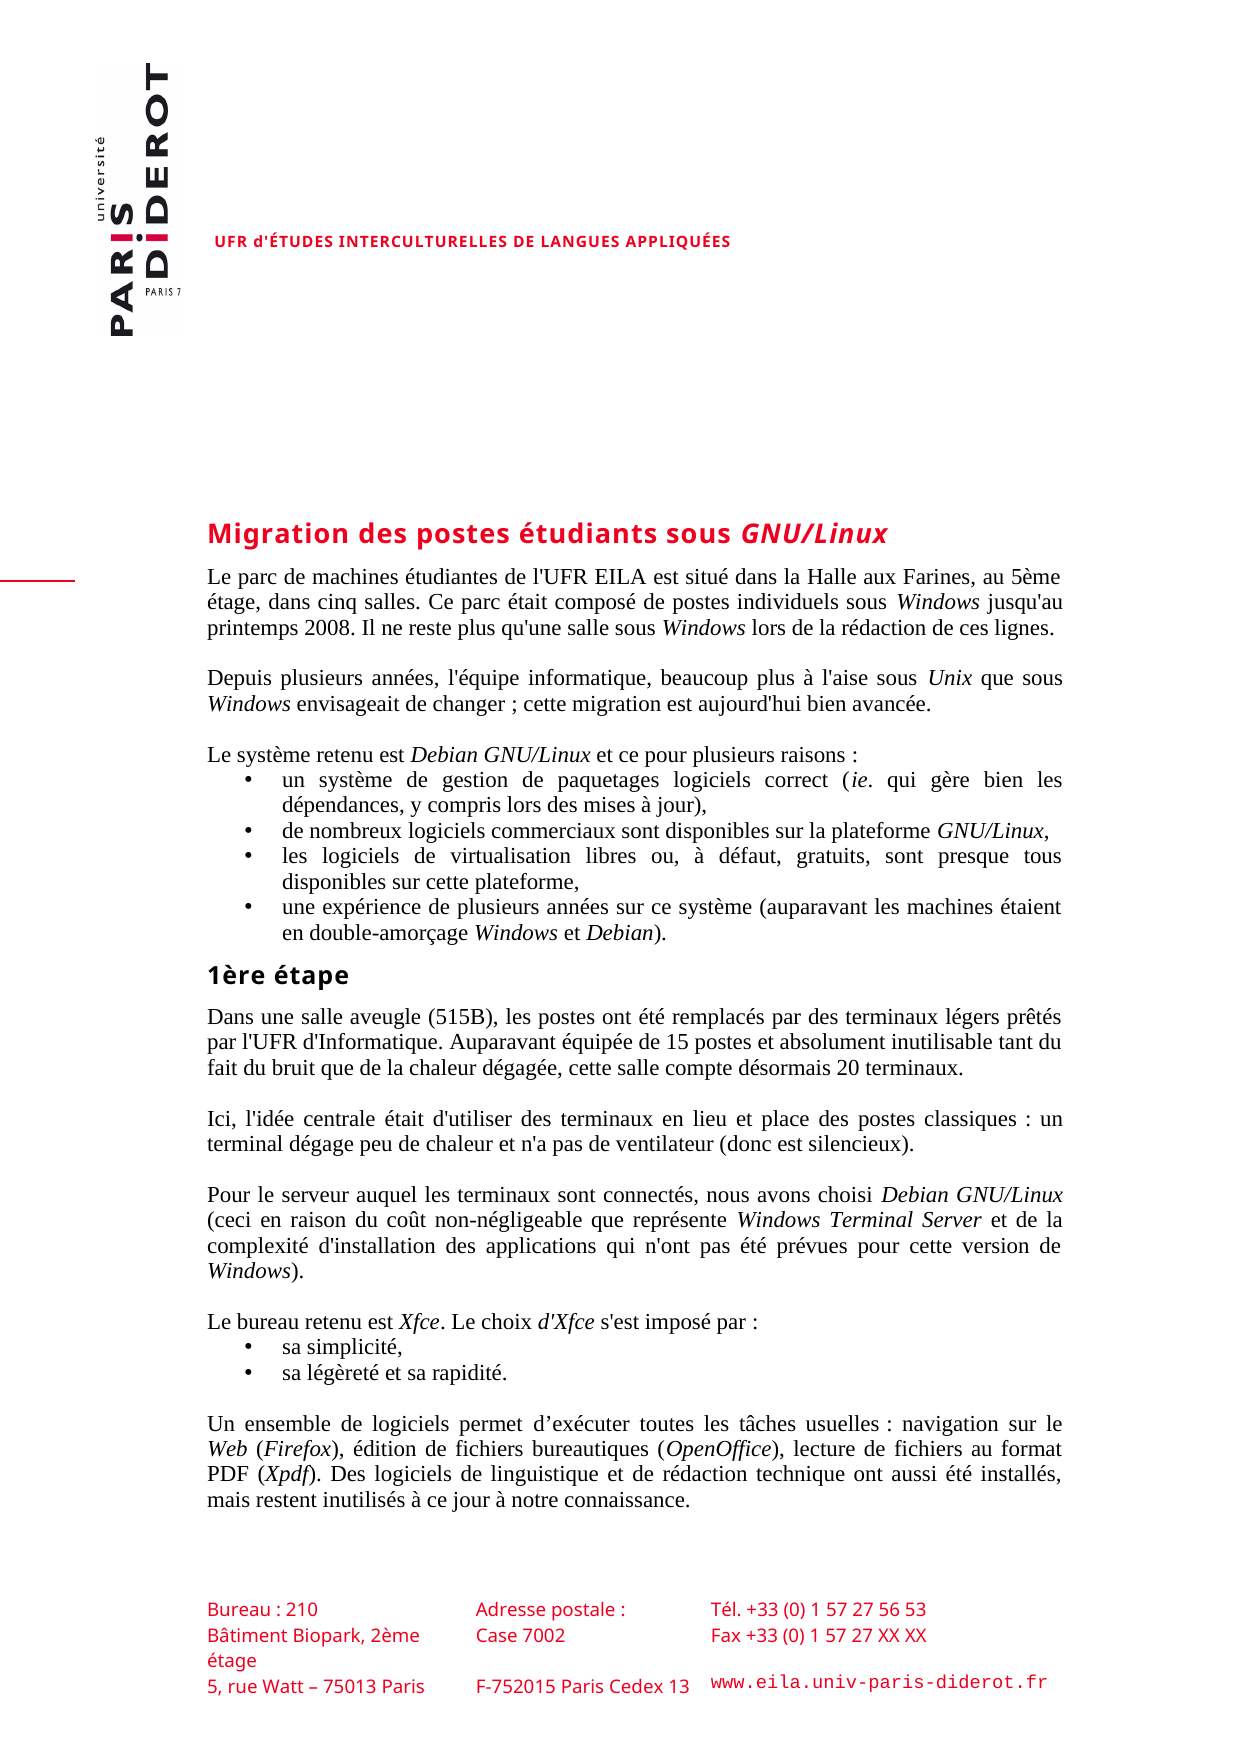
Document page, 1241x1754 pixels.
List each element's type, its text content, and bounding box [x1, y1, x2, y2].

list de nombreux logiciels commerciaux sont disponibles sur la plateforme GNU/Linux, [244, 818, 1063, 843]
text Le parc de machines étudiantes de l'UFR EILA est situé dans la Halle aux Farines, au 5ème étage, dans cinq salles. Ce parc était composé de postes individuels sous Windows jusqu'au printemps 2008. Il ne reste plus qu'une salle sous Windows lors de la rédaction de ces lignes. [207, 564, 1063, 640]
text Un ensemble de logiciels permet d’exécuter toutes les tâches usuelles : navigation sur le Web (Firefox), édition de fichiers bureautiques (OpenOffice), lecture de fichiers au format PDF (Xpdf). Des logiciels de linguistique et de rédaction technique ont aussi été installés, mais restent inutilisés à ce jour à notre connaissance. [207, 1411, 1063, 1512]
list sa simplicité, [244, 1334, 1063, 1360]
list sa légèreté et sa rapidité. [244, 1360, 1063, 1385]
text Le bureau retenu est Xfce. Le choix d'Xfce s'est imposé par : [207, 1309, 1063, 1334]
text Depuis plusieurs années, l'équipe informatique, beaucoup plus à l'aise sous Unix que sous Windows envisageait de changer ; cette migration est aujourd'hui bien avancée. [207, 665, 1063, 716]
text Pour le serveur auquel les terminaux sont connectés, nous avons choisi Debian GNU/Linux (ceci en raison du coût non-négligeable que représente Windows Terminal Server et de la complexité d'installation des applications qui n'ont pas été prévues pour cette version de Windows). [207, 1182, 1063, 1283]
text Ici, l'idée centrale était d'utiliser des terminaux en lieu et place des postes classiques : un terminal dégage peu de chaleur et n'a pas de ventilateur (donc est silencieux). [207, 1106, 1063, 1156]
text Le système retenu est Debian GNU/Linux et ce pour plusieurs raisons : [207, 742, 1063, 767]
subtitle 1ère étape [207, 957, 1063, 991]
text Dans une salle aveugle (515B), les postes ont été remplacés par des terminaux légers prêtés par l'UFR d'Informatique. Auparavant équipée de 15 postes et absolument inutilisable tant du fait du bruit que de la chaleur dégagée, cette salle compte désormais 20 terminaux. [207, 1004, 1063, 1080]
picture [95, 63, 181, 336]
list une expérience de plusieurs années sur ce système (auparavant les machines étaient en double-amorçage Windows et Debian). [244, 894, 1063, 945]
subtitle Migration des postes étudiants sous GNU/Linux [207, 514, 1063, 551]
list les logiciels de virtualisation libres ou, à défaut, gratuits, sont presque tous disponibles sur cette plateforme, [244, 843, 1063, 894]
list un système de gestion de paquetages logiciels correct (ie. qui gère bien les dépendances, y compris lors des mises à jour), [244, 767, 1063, 818]
